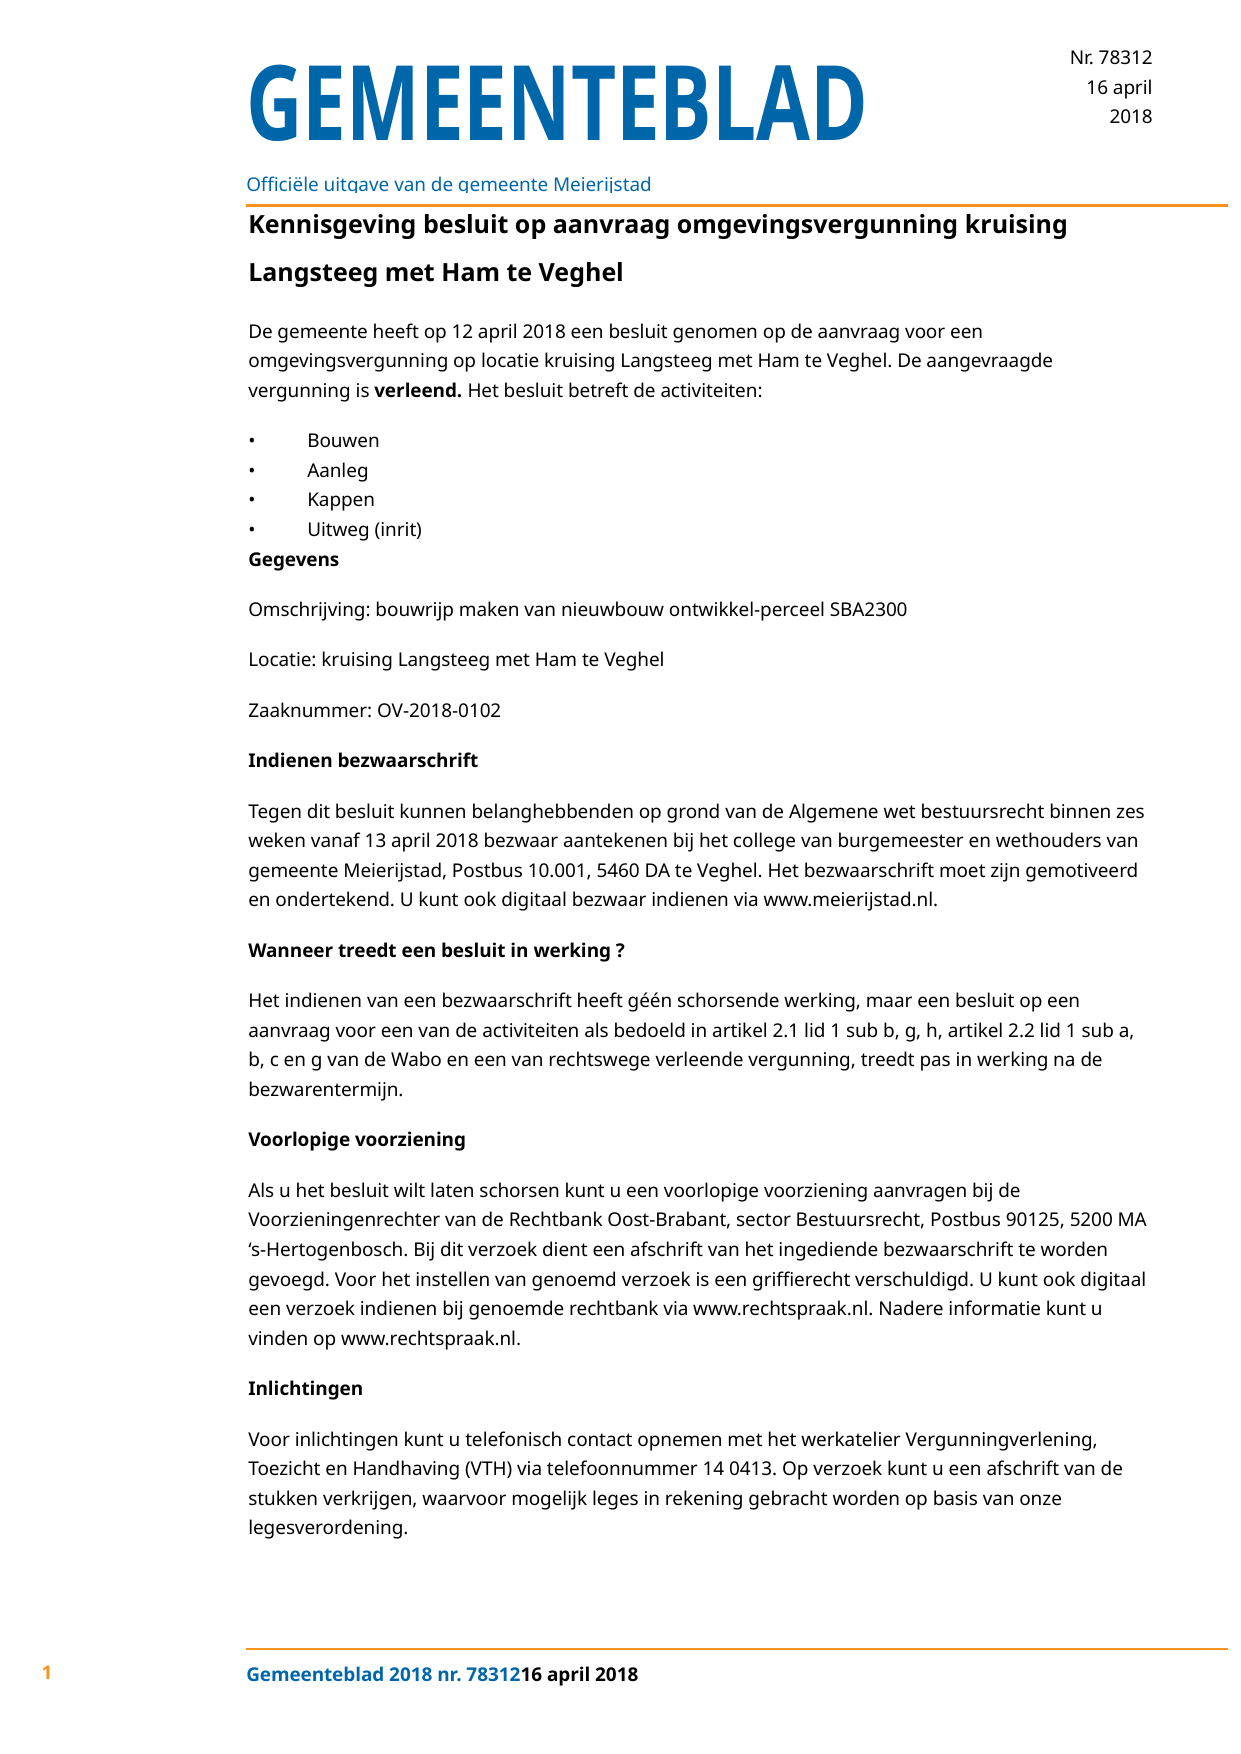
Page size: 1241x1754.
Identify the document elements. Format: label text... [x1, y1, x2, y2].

text Als u het besluit wilt laten schorsen kunt u een voorlopige voorziening aanvragen bij de Voorzieningenrechter van de Rechtbank Oost-Brabant, sector Bestuursrecht, Postbus 90125, 5200 MA ‘s-Hertogenbosch. Bij dit verzoek dient een afschrift van het ingediende bezwaarschrift te worden gevoegd. Voor het instellen van genoemd verzoek is een griffierecht verschuldigd. U kunt ook digitaal een verzoek indienen bij genoemde rechtbank via www.rechtspraak.nl. Nadere informatie kunt u vinden op www.rechtspraak.nl. [248, 1177, 1152, 1351]
text Tegen dit besluit kunnen belanghebbenden op grond van de Algemene wet bestuursrecht binnen zes weken vanaf 13 april 2018 bezwaar aantekenen bij het college van burgemeester en wethouders van gemeente Meierijstad, Postbus 10.001, 5460 DA te Veghel. Het bezwaarschrift moet zijn gemotiveerd en ondertekend. U kunt ook digitaal bezwaar indienen via www.meierijstad.nl. [248, 798, 1152, 912]
text Indienen bezwaarschrift [248, 747, 1152, 773]
text Gegevens [248, 546, 1152, 572]
text Inlichtingen [248, 1375, 1152, 1401]
text Locatie: kruising Langsteeg met Ham te Veghel [248, 647, 1152, 672]
picture [41, 47, 231, 172]
text Het indienen van een bezwaarschrift heeft géén schorsende werking, maar een besluit op een aanvraag voor een van de activiteiten als bedoeld in artikel 2.1 lid 1 sub b, g, h, artikel 2.2 lid 1 sub a, b, c en g van de Wabo en een van rechtswege verleende vergunning, treedt pas in werking na de bezwarentermijn. [248, 987, 1152, 1102]
list Kappen [248, 487, 1152, 512]
list Bouwen [248, 427, 1152, 453]
text Voor inlichtingen kunt u telefonisch contact opnemen met het werkatelier Vergunningverlening, Toezicht en Handhaving (VTH) via telefoonnummer 14 0413. Op verzoek kunt u een afschrift van de stukken verkrijgen, waarvoor mogelijk leges in rekening gebracht worden op basis van onze legesverordening. [248, 1426, 1152, 1540]
list Uitweg (inrit) [248, 516, 1152, 542]
text De gemeente heeft op 12 april 2018 een besluit genomen op de aanvraag voor een omgevingsvergunning op locatie kruising Langsteeg met Ham te Veghel. De aangevraagde vergunning is verleend. Het besluit betreft de activiteiten: [248, 318, 1152, 403]
text Wanneer treedt een besluit in werking ? [248, 937, 1152, 963]
text Omschrijving: bouwrijp maken van nieuwbouw ontwikkel-perceel SBA2300 [248, 596, 1152, 622]
text Voorlopige voorziening [248, 1127, 1152, 1152]
text Kennisgeving besluit op aanvraag omgevingsvergunning kruising Langsteeg met Ham te Veghel [248, 207, 1152, 288]
text Zaaknummer: OV-2018-0102 [248, 697, 1152, 723]
list Aanleg [248, 457, 1152, 483]
